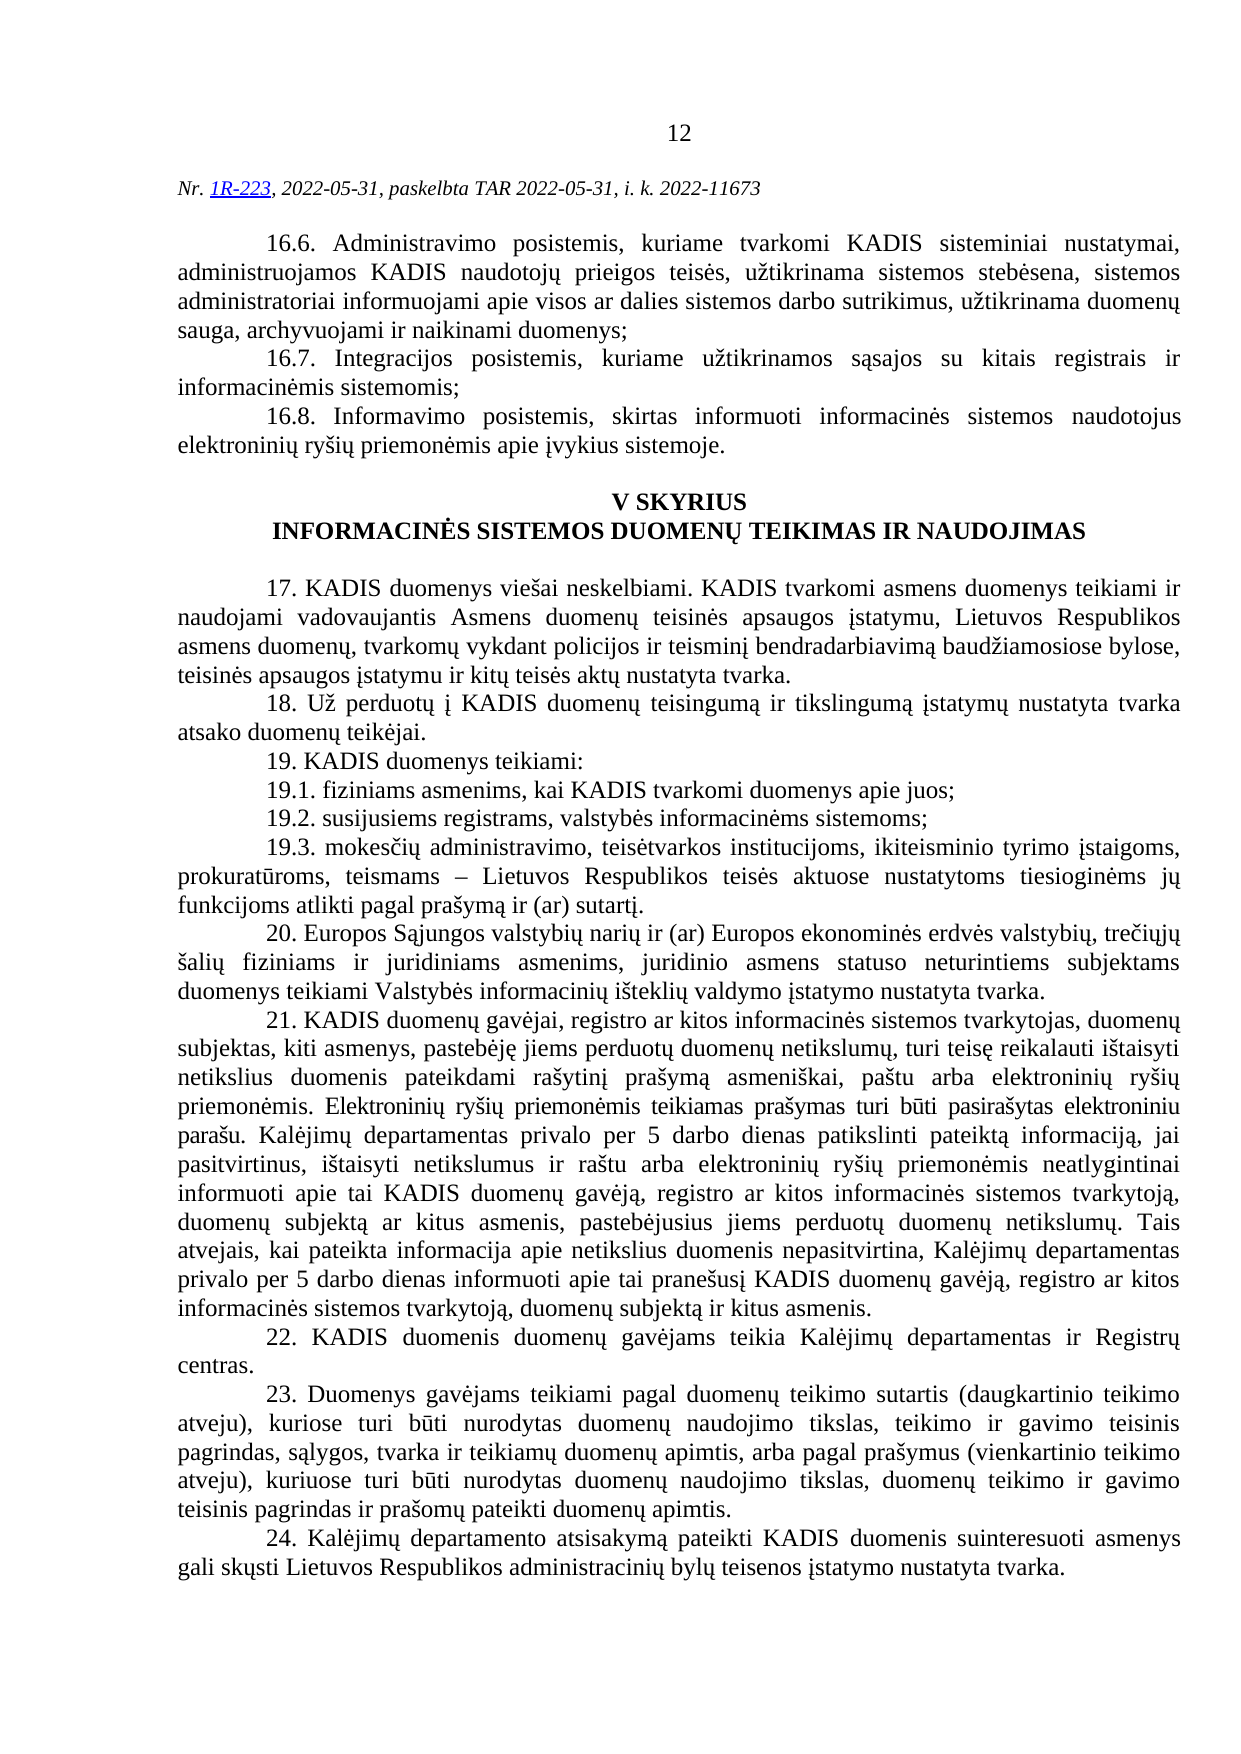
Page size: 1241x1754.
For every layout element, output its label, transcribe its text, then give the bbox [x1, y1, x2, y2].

text 16.7. Integracijos posistemis, kuriame užtikrinamos sąsajos su kitais registrais ir informacinėmis sistemomis; [177, 343, 1181, 401]
text 23. Duomenys gavėjams teikiami pagal duomenų teikimo sutartis (daugkartinio teikimo atveju), kuriose turi būti nurodytas duomenų naudojimo tikslas, teikimo ir gavimo teisinis pagrindas, sąlygos, tvarka ir teikiamų duomenų apimtis, arba pagal prašymus (vienkartinio teikimo atveju), kuriuose turi būti nurodytas duomenų naudojimo tikslas, duomenų teikimo ir gavimo teisinis pagrindas ir prašomų pateikti duomenų apimtis. [177, 1379, 1181, 1523]
text 20. Europos Sąjungos valstybių narių ir (ar) Europos ekonominės erdvės valstybių, trečiųjų šalių fiziniams ir juridiniams asmenims, juridinio asmens statuso neturintiems subjektams duomenys teikiami Valstybės informacinių išteklių valdymo įstatymo nustatyta tvarka. [177, 918, 1181, 1005]
text 19.1. fiziniams asmenims, kai KADIS tvarkomi duomenys apie juos; [177, 775, 1181, 803]
text INFORMACINĖS SISTEMOS DUOMENŲ TEIKIMAS IR NAUDOJIMAS [177, 516, 1181, 545]
text 22. KADIS duomenis duomenų gavėjams teikia Kalėjimų departamentas ir Registrų centras. [177, 1322, 1181, 1379]
text 24. Kalėjimų departamento atsisakymą pateikti KADIS duomenis suinteresuoti asmenys gali skųsti Lietuvos Respublikos administracinių bylų teisenos įstatymo nustatyta tvarka. [177, 1523, 1181, 1580]
text 19. KADIS duomenys teikiami: [177, 746, 1181, 775]
text V SKYRIUS [177, 487, 1181, 516]
text 19.3. mokesčių administravimo, teisėtvarkos institucijoms, ikiteisminio tyrimo įstaigoms, prokuratūroms, teismams – Lietuvos Respublikos teisės aktuose nustatytoms tiesioginėms jų funkcijoms atlikti pagal prašymą ir (ar) sutartį. [177, 832, 1181, 918]
text Nr. 1R-223, 2022-05-31, paskelbta TAR 2022-05-31, i. k. 2022-11673 [177, 176, 1181, 200]
text 19.2. susijusiems registrams, valstybės informacinėms sistemoms; [177, 803, 1181, 832]
text 16.6. Administravimo posistemis, kuriame tvarkomi KADIS sisteminiai nustatymai, administruojamos KADIS naudotojų prieigos teisės, užtikrinama sistemos stebėsena, sistemos administratoriai informuojami apie visos ar dalies sistemos darbo sutrikimus, užtikrinama duomenų sauga, archyvuojami ir naikinami duomenys; [177, 228, 1181, 343]
text 17. KADIS duomenys viešai neskelbiami. KADIS tvarkomi asmens duomenys teikiami ir naudojami vadovaujantis Asmens duomenų teisinės apsaugos įstatymu, Lietuvos Respublikos asmens duomenų, tvarkomų vykdant policijos ir teisminį bendradarbiavimą baudžiamosiose bylose, teisinės apsaugos įstatymu ir kitų teisės aktų nustatyta tvarka. [177, 573, 1181, 688]
text 21. KADIS duomenų gavėjai, registro ar kitos informacinės sistemos tvarkytojas, duomenų subjektas, kiti asmenys, pastebėję jiems perduotų duomenų netikslumų, turi teisę reikalauti ištaisyti netikslius duomenis pateikdami rašytinį prašymą asmeniškai, paštu arba elektroninių ryšių priemonėmis. Elektroninių ryšių priemonėmis teikiamas prašymas turi būti pasirašytas elektroniniu parašu. Kalėjimų departamentas privalo per 5 darbo dienas patikslinti pateiktą informaciją, jai pasitvirtinus, ištaisyti netikslumus ir raštu arba elektroninių ryšių priemonėmis neatlygintinai informuoti apie tai KADIS duomenų gavėją, registro ar kitos informacinės sistemos tvarkytoją, duomenų subjektą ar kitus asmenis, pastebėjusius jiems perduotų duomenų netikslumų. Tais atvejais, kai pateikta informacija apie netikslius duomenis nepasitvirtina, Kalėjimų departamentas privalo per 5 darbo dienas informuoti apie tai pranešusį KADIS duomenų gavėją, registro ar kitos informacinės sistemos tvarkytoją, duomenų subjektą ir kitus asmenis. [177, 1005, 1181, 1322]
text 16.8. Informavimo posistemis, skirtas informuoti informacinės sistemos naudotojus elektroninių ryšių priemonėmis apie įvykius sistemoje. [177, 401, 1181, 458]
text 18. Už perduotų į KADIS duomenų teisingumą ir tikslingumą įstatymų nustatyta tvarka atsako duomenų teikėjai. [177, 688, 1181, 746]
